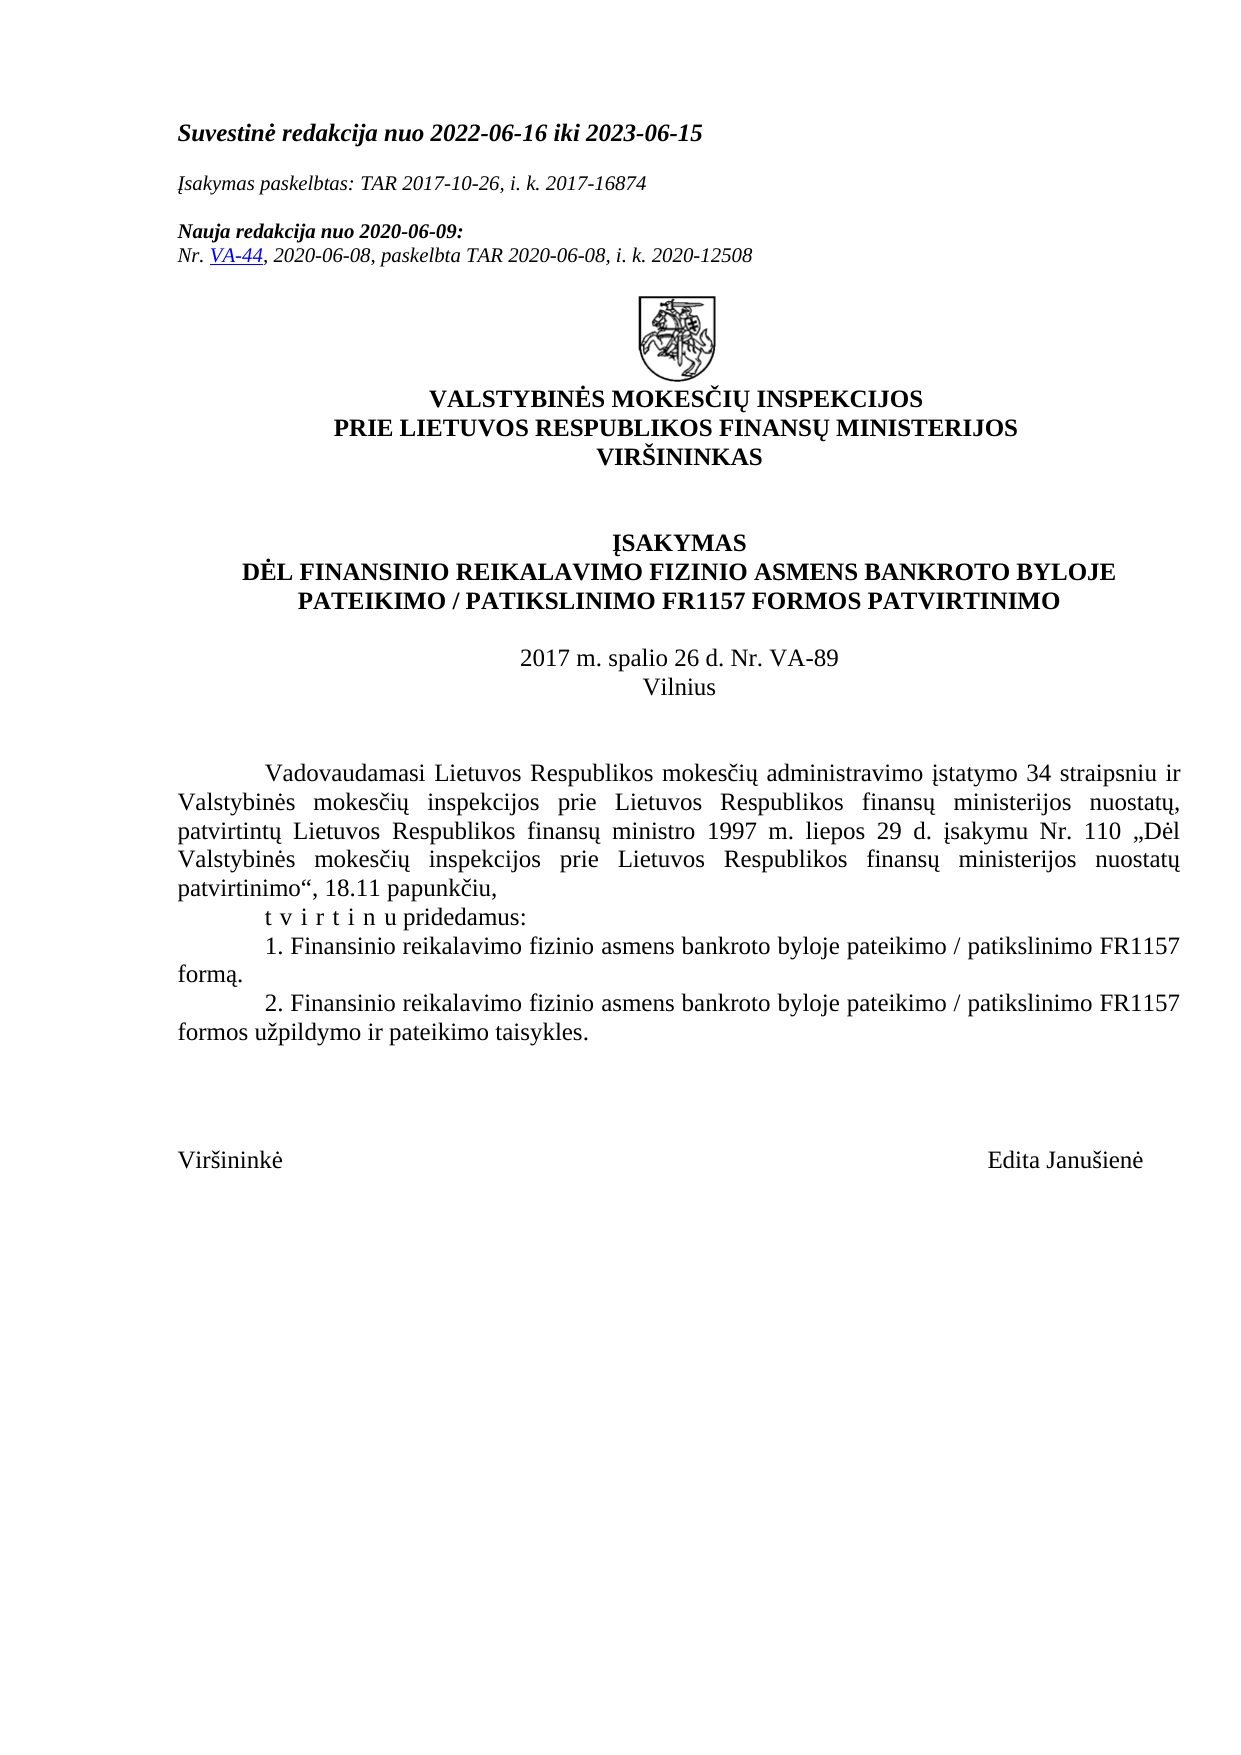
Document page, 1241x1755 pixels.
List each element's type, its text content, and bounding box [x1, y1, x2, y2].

text DĖL FINANSINIO REIKALAVIMO FIZINIO ASMENS BANKROTO BYLOJE PATEIKIMO / PATIKSLINIMO FR1157 FORMOS PATVIRTINIMO [177, 557, 1181, 614]
text Viršininkė Edita Janušienė [177, 1145, 1181, 1174]
text 1. Finansinio reikalavimo fizinio asmens bankroto byloje pateikimo / patikslinimo FR1157 formą. [177, 931, 1181, 988]
text 2. Finansinio reikalavimo fizinio asmens bankroto byloje pateikimo / patikslinimo FR1157 formos užpildymo ir pateikimo taisykles. [177, 988, 1181, 1046]
text 2017 m. spalio 26 d. Nr. VA-89 [177, 643, 1181, 672]
text Nauja redakcija nuo 2020-06-09: [177, 219, 1181, 243]
text Vilnius [177, 672, 1181, 701]
text Nr. VA-44, 2020-06-08, paskelbta TAR 2020-06-08, i. k. 2020-12508 [177, 243, 1181, 267]
text VALSTYBINĖS MOKESČIŲ INSPEKCIJOS PRIE LIETUVOS RESPUBLIKOS FINANSŲ MINISTERIJOS VIRŠININKAS [177, 384, 1181, 471]
text ĮSAKYMAS [177, 528, 1181, 557]
text Vadovaudamasi Lietuvos Respublikos mokesčių administravimo įstatymo 34 straipsniu ir Valstybinės mokesčių inspekcijos prie Lietuvos Respublikos finansų ministerijos nuostatų, patvirtintų Lietuvos Respublikos finansų ministro 1997 m. liepos 29 d. įsakymu Nr. 110 „Dėl Valstybinės mokesčių inspekcijos prie Lietuvos Respublikos finansų ministerijos nuostatų patvirtinimo“, 18.11 papunkčiu, [177, 758, 1181, 902]
text tvirtinu pridedamus: [177, 902, 1181, 931]
text Įsakymas paskelbtas: TAR 2017-10-26, i. k. 2017-16874 [177, 171, 1181, 195]
text Suvestinė redakcija nuo 2022-06-16 iki 2023-06-15 [177, 118, 1181, 147]
